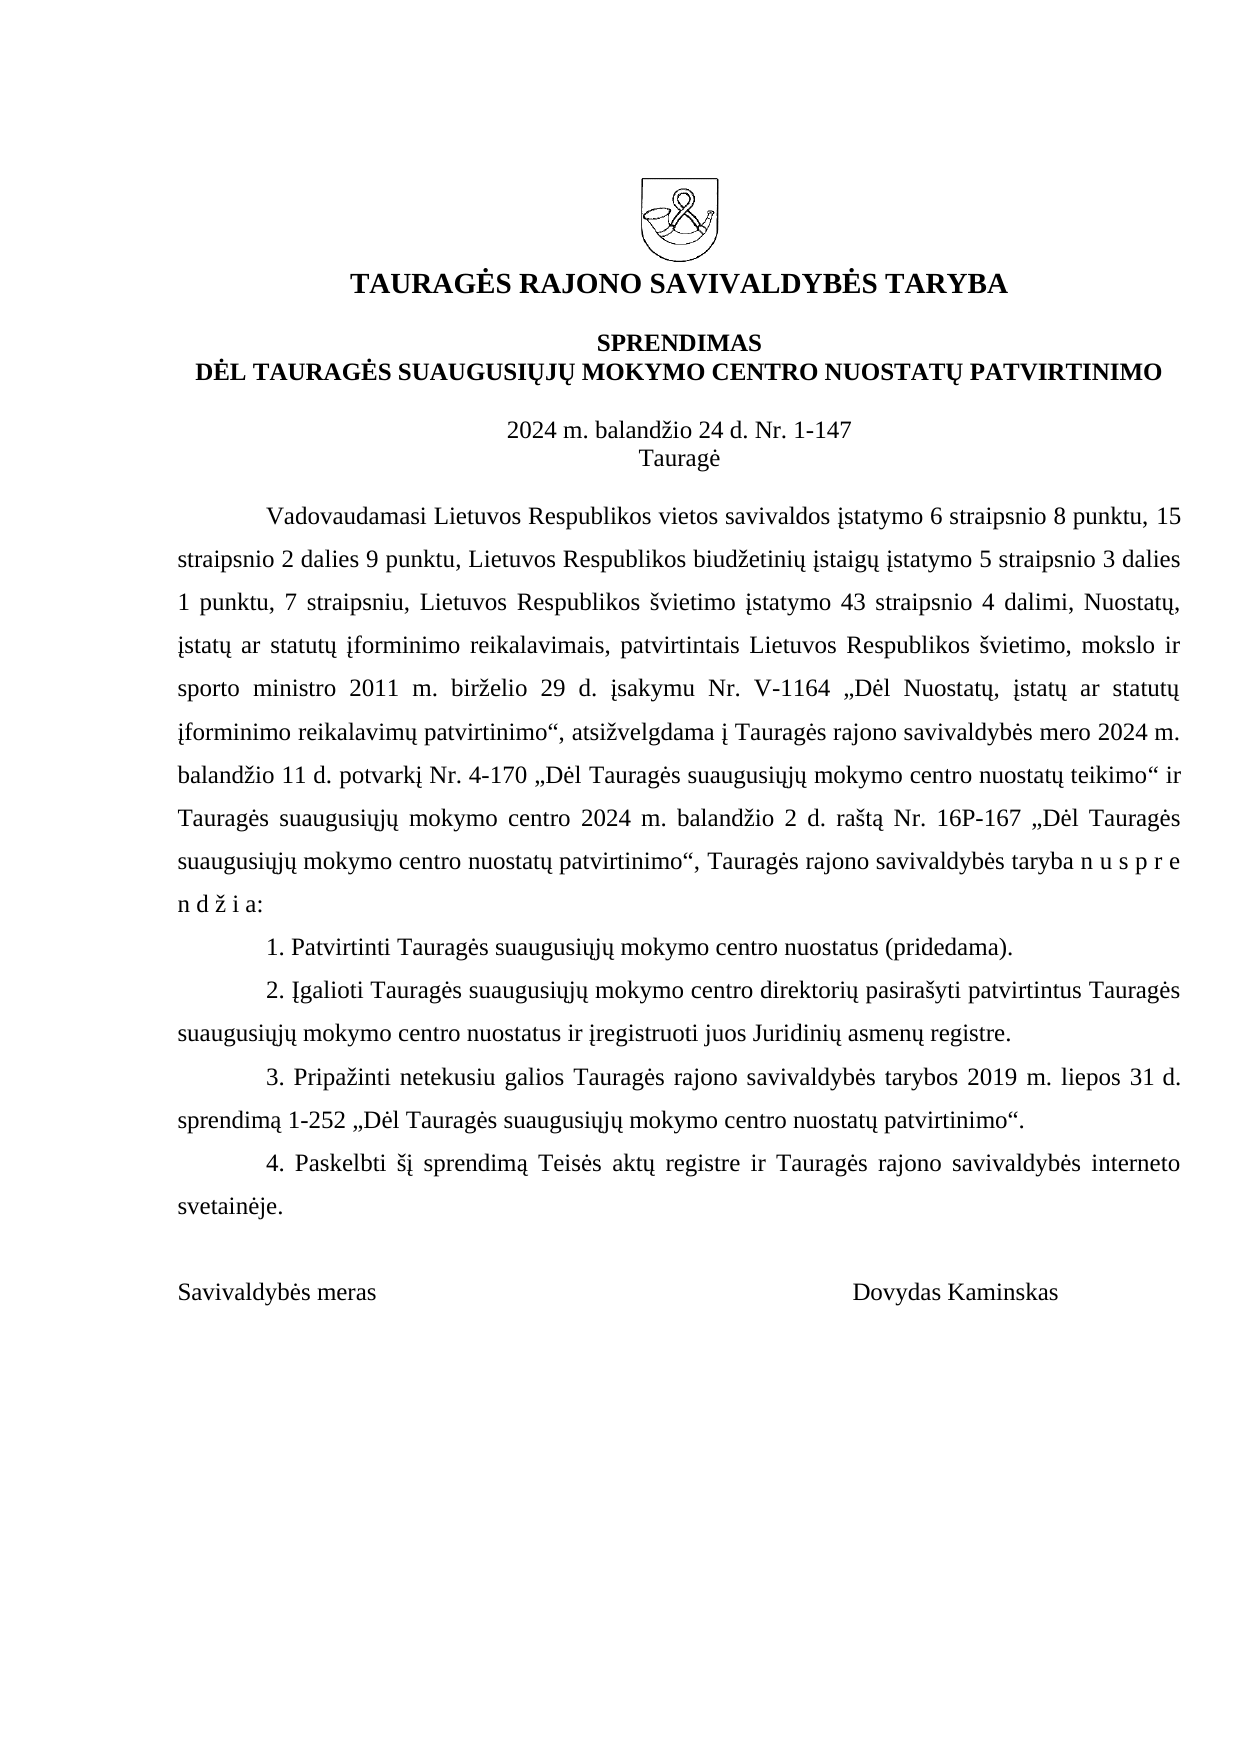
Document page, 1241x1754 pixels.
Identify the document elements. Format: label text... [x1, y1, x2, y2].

text 4. Paskelbti šį sprendimą Teisės aktų registre ir Tauragės rajono savivaldybės interneto svetainėje. [177, 1148, 1181, 1220]
text 2024 m. balandžio 24 d. Nr. 1-147 [177, 415, 1181, 443]
text 2. Įgalioti Tauragės suaugusiųjų mokymo centro direktorių pasirašyti patvirtintus Tauragės suaugusiųjų mokymo centro nuostatus ir įregistruoti juos Juridinių asmenų registre. [177, 975, 1181, 1047]
text DĖL TAURAGĖS SUAUGUSIŲJŲ MOKYMO CENTRO NUOSTATŲ PATVIRTINIMO [177, 357, 1181, 386]
text Vadovaudamasi Lietuvos Respublikos vietos savivaldos įstatymo 6 straipsnio 8 punktu, 15 straipsnio 2 dalies 9 punktu, Lietuvos Respublikos biudžetinių įstaigų įstatymo 5 straipsnio 3 dalies 1 punktu, 7 straipsniu, Lietuvos Respublikos švietimo įstatymo 43 straipsnio 4 dalimi, Nuostatų, įstatų ar statutų įforminimo reikalavimais, patvirtintais Lietuvos Respublikos švietimo, mokslo ir sporto ministro 2011 m. birželio 29 d. įsakymu Nr. V-1164 „Dėl Nuostatų, įstatų ar statutų įforminimo reikalavimų patvirtinimo“, atsižvelgdama į Tauragės rajono savivaldybės mero 2024 m. balandžio 11 d. potvarkį Nr. 4-170 „Dėl Tauragės suaugusiųjų mokymo centro nuostatų teikimo“ ir Tauragės suaugusiųjų mokymo centro 2024 m. balandžio 2 d. raštą Nr. 16P-167 „Dėl Tauragės suaugusiųjų mokymo centro nuostatų patvirtinimo“, Tauragės rajono savivaldybės taryba n u s p r e n d ž i a: [177, 501, 1181, 918]
text Savivaldybės meras Dovydas Kaminskas [177, 1277, 1181, 1306]
text 3. Pripažinti netekusiu galios Tauragės rajono savivaldybės tarybos 2019 m. liepos 31 d. sprendimą 1-252 „Dėl Tauragės suaugusiųjų mokymo centro nuostatų patvirtinimo“. [177, 1062, 1181, 1133]
text SPRENDIMAS [177, 328, 1181, 357]
text Tauragė [177, 443, 1181, 472]
text TAURAGĖS RAJONO SAVIVALDYBĖS TARYBA [177, 266, 1181, 300]
text 1. Patvirtinti Tauragės suaugusiųjų mokymo centro nuostatus (pridedama). [177, 932, 1181, 961]
